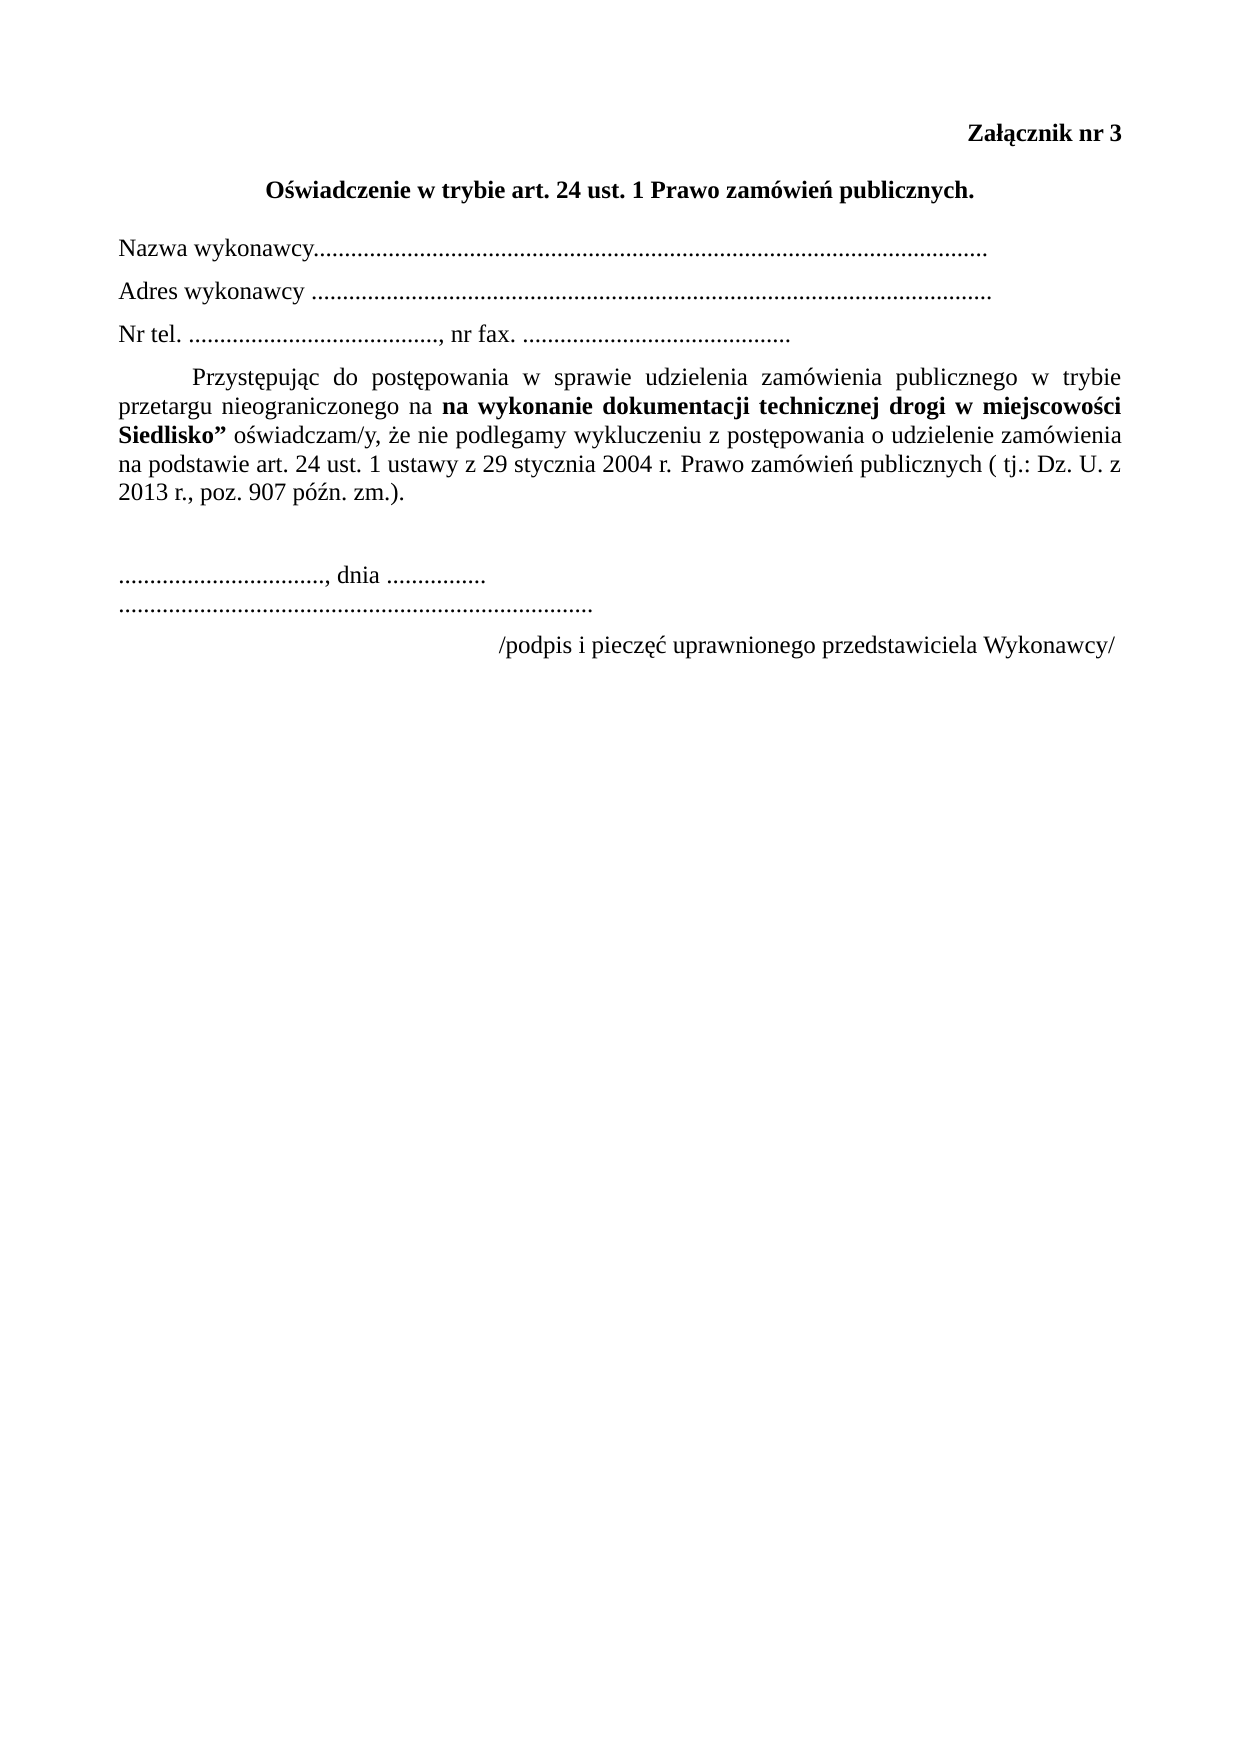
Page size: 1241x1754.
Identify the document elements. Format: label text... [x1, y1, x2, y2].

text Oświadczenie w trybie art. 24 ust. 1 Prawo zamówień publicznych. [118, 176, 1122, 204]
text /podpis i pieczęć uprawnionego przedstawiciela Wykonawcy/ [118, 630, 1122, 659]
text ................................., dnia ................ ............................................................................ [118, 560, 1122, 617]
text Adres wykonawcy ............................................................................................................. [118, 276, 1122, 305]
text Przystępując do postępowania w sprawie udzielenia zamówienia publicznego w trybie przetargu nieograniczonego na na wykonanie dokumentacji technicznej drogi w miejscowości Siedlisko” oświadczam/y, że nie podlegamy wykluczeniu z postępowania o udzielenie zamówienia na podstawie art. 24 ust. 1 ustawy z 29 stycznia 2004 r. Prawo zamówień publicznych ( tj.: Dz. U. z 2013 r., poz. 907 późn. zm.). [118, 362, 1122, 506]
text Nr tel. ........................................, nr fax. ........................................... [118, 319, 1122, 348]
text Nazwa wykonawcy............................................................................................................ [118, 233, 1122, 262]
text Załącznik nr 3 [118, 118, 1122, 147]
